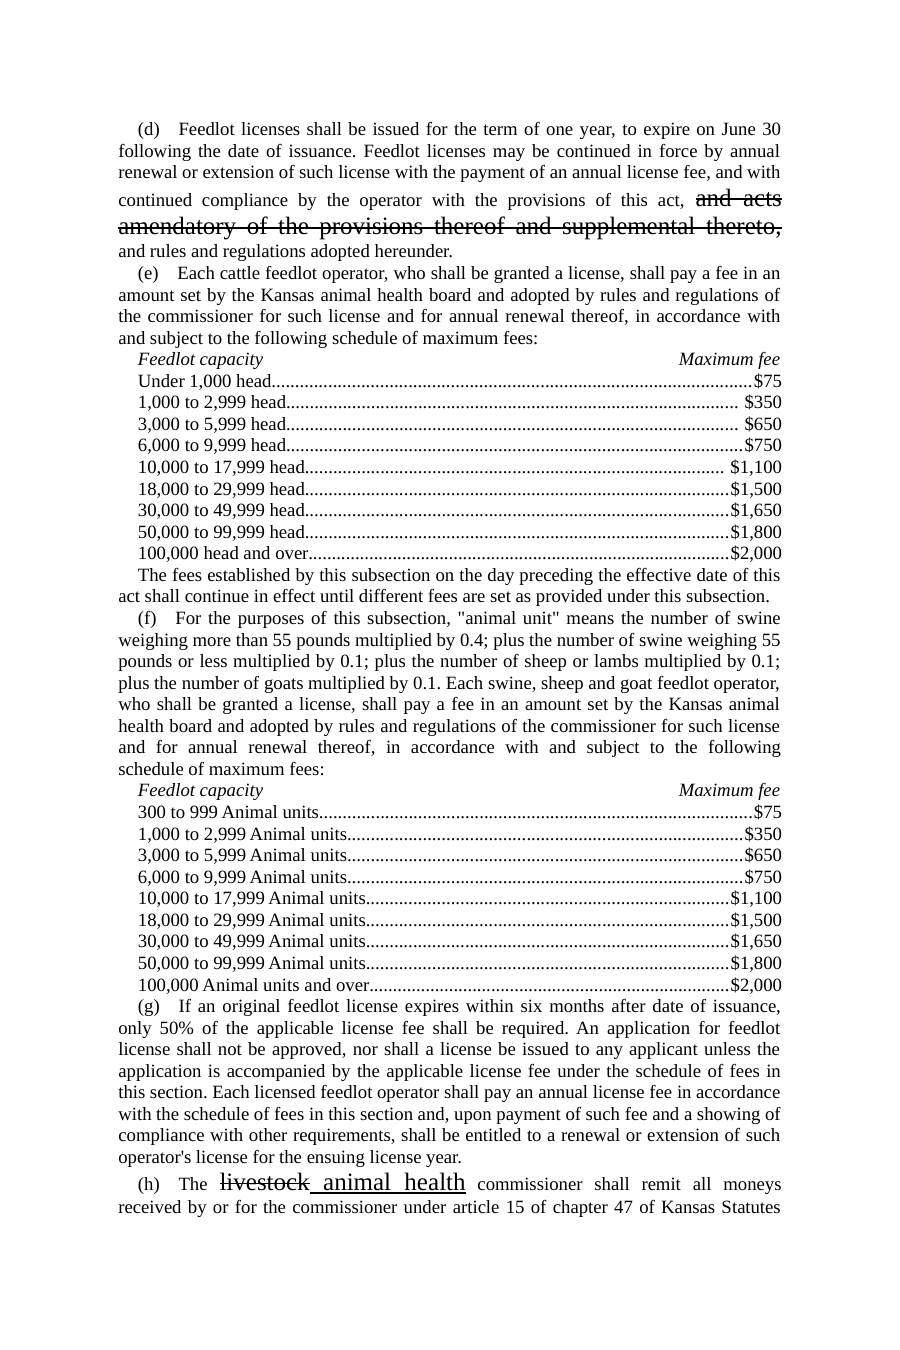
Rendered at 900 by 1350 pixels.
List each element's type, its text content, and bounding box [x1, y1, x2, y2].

text 18,000 to 29,999 head $1,500 [118, 477, 782, 499]
text (h) The livestock animal health commissioner shall remit all moneys received by or for the commissioner under article 15 of chapter 47 of Kansas Statutes [118, 1167, 782, 1218]
text (d) Feedlot licenses shall be issued for the term of one year, to expire on June 30 following the date of issuance. Feedlot licenses may be continued in force by annual renewal or extension of such license with the payment of an annual license fee, and with continued compliance by the operator with the provisions of this act, and acts amendatory of the provisions thereof and supplemental thereto, and rules and regulations adopted hereunder. [118, 118, 782, 227]
text 30,000 to 49,999 Animal units $1,650 [118, 930, 782, 952]
text 10,000 to 17,999 Animal units $1,100 [118, 887, 782, 909]
text (d) Feedlot licenses shall be issued for the term of one year, to expire on June 30 following the date of issuance. Feedlot licenses may be continued in force by annual renewal or extension of such license with the payment of an annual license fee, and with continued compliance by the operator with the provisions of this act, and acts amendatory of the provisions thereof and supplemental thereto, and rules and regulations adopted hereunder. [118, 229, 782, 262]
text 6,000 to 9,999 Animal units $750 [118, 866, 782, 887]
text 10,000 to 17,999 head $1,100 [118, 456, 782, 477]
text The fees established by this subsection on the day preceding the effective date of this act shall continue in effect until different fees are set as provided under this subsection. [118, 564, 782, 607]
text 30,000 to 49,999 head $1,650 [118, 499, 782, 521]
text Feedlot capacity Maximum fee [118, 348, 782, 370]
text 300 to 999 Animal units $75 [118, 801, 782, 822]
text 18,000 to 29,999 Animal units $1,500 [118, 909, 782, 930]
text (g) If an original feedlot license expires within six months after date of issuance, only 50% of the applicable license fee shall be required. An application for feedlot license shall not be approved, nor shall a license be issued to any applicant unless the application is accompanied by the applicable license fee under the schedule of fees in this section. Each licensed feedlot operator shall pay an annual license fee in accordance with the schedule of fees in this section and, upon payment of such fee and a showing of compliance with other requirements, shall be entitled to a renewal or extension of such operator's license for the ensuing license year. [118, 995, 782, 1167]
text Feedlot capacity Maximum fee [118, 779, 782, 801]
text 1,000 to 2,999 Animal units $350 [118, 822, 782, 844]
text 3,000 to 5,999 head $650 [118, 413, 782, 434]
text 50,000 to 99,999 Animal units $1,800 [118, 952, 782, 973]
text (f) For the purposes of this subsection, "animal unit" means the number of swine weighing more than 55 pounds multiplied by 0.4; plus the number of swine weighing 55 pounds or less multiplied by 0.1; plus the number of sheep or lambs multiplied by 0.1; plus the number of goats multiplied by 0.1. Each swine, sheep and goat feedlot operator, who shall be granted a license, shall pay a fee in an amount set by the Kansas animal health board and adopted by rules and regulations of the commissioner for such license and for annual renewal thereof, in accordance with and subject to the following schedule of maximum fees: [118, 607, 782, 779]
text 1,000 to 2,999 head $350 [118, 391, 782, 413]
text 50,000 to 99,999 head $1,800 [118, 521, 782, 542]
text 3,000 to 5,999 Animal units $650 [118, 844, 782, 866]
text 100,000 Animal units and over $2,000 [118, 973, 782, 995]
text 6,000 to 9,999 head $750 [118, 434, 782, 456]
text 100,000 head and over $2,000 [118, 542, 782, 564]
text Under 1,000 head $75 [118, 370, 782, 391]
text (e) Each cattle feedlot operator, who shall be granted a license, shall pay a fee in an amount set by the Kansas animal health board and adopted by rules and regulations of the commissioner for such license and for annual renewal thereof, in accordance with and subject to the following schedule of maximum fees: [118, 262, 782, 348]
